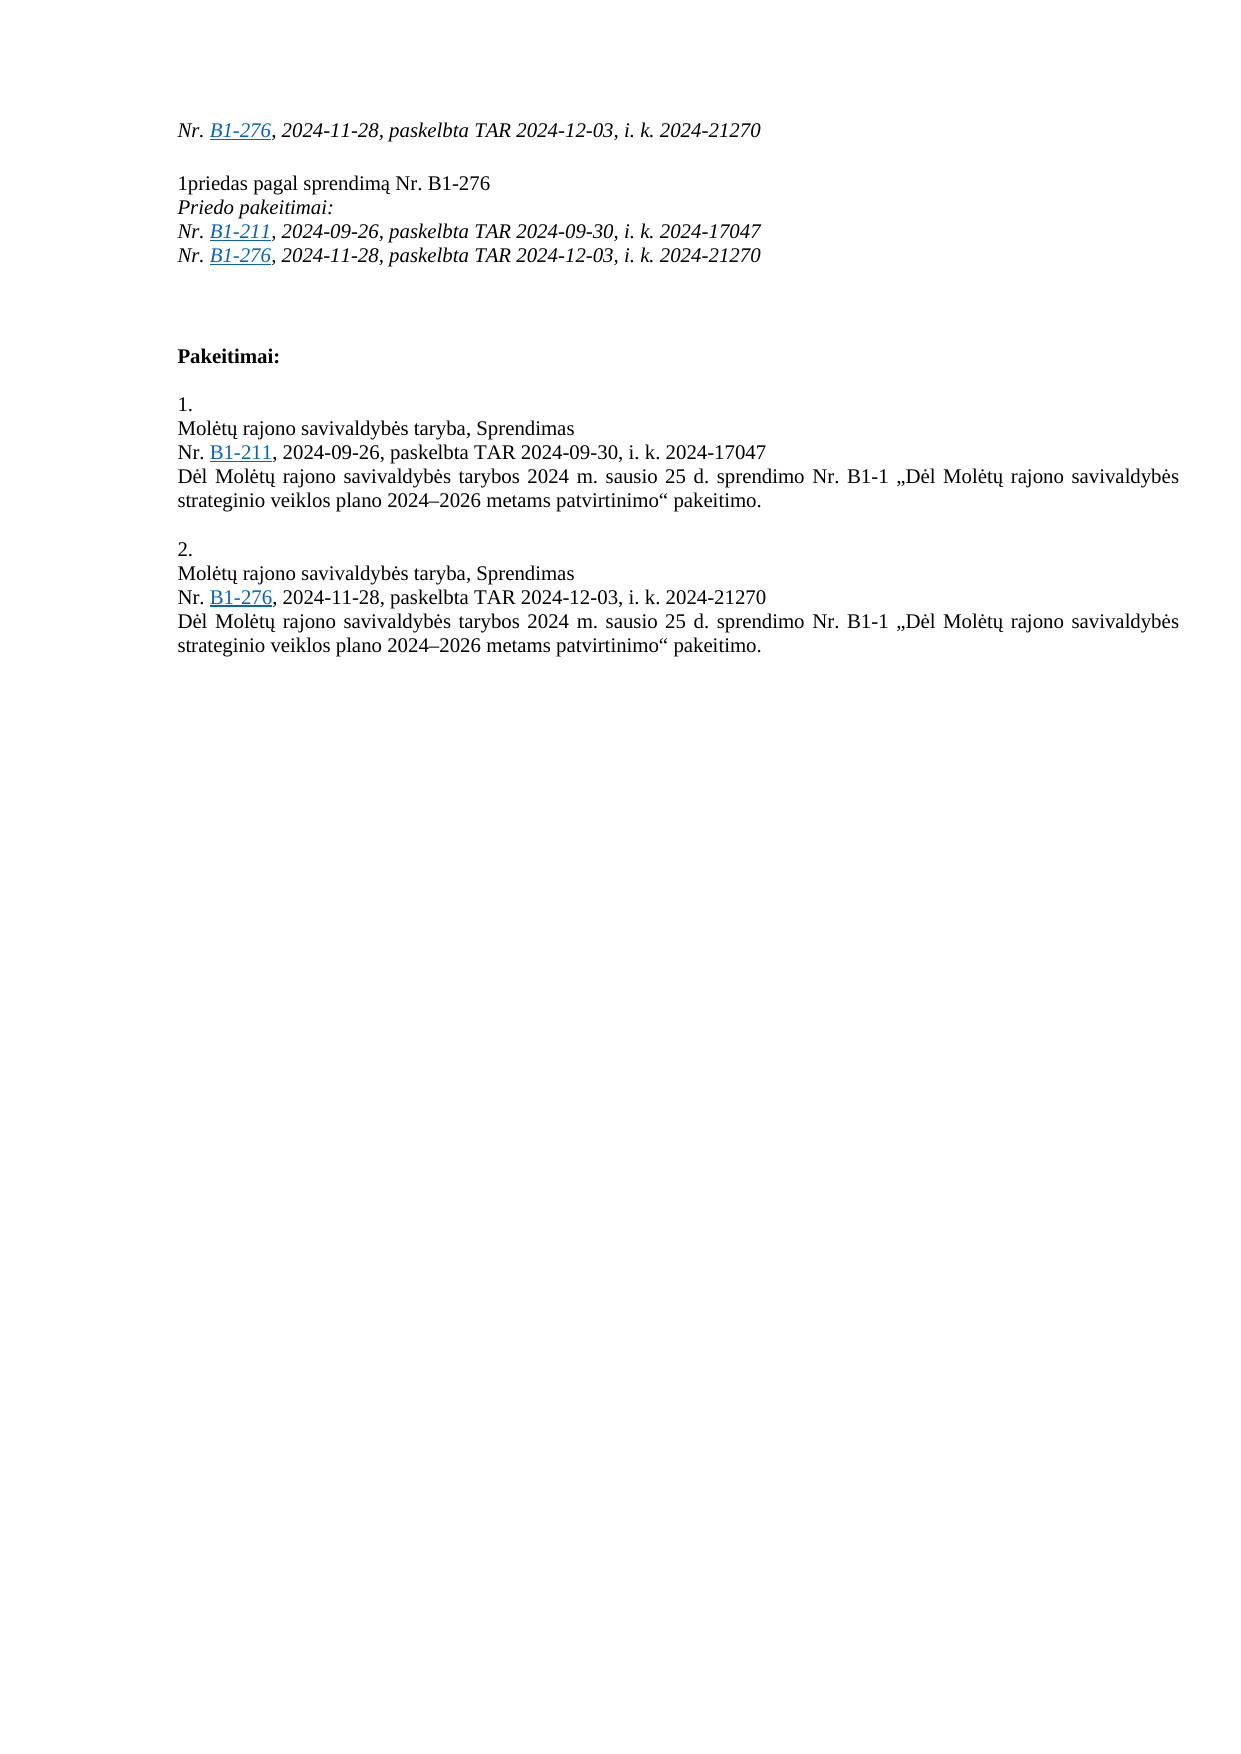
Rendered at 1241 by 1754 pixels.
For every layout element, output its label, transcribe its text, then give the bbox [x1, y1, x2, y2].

text Pakeitimai: [177, 344, 1181, 368]
text 1priedas pagal sprendimą Nr. B1-276 [177, 171, 1181, 195]
text Nr. B1-211, 2024-09-26, paskelbta TAR 2024-09-30, i. k. 2024-17047 [177, 440, 1181, 464]
text Nr. B1-211, 2024-09-26, paskelbta TAR 2024-09-30, i. k. 2024-17047 [177, 219, 1181, 243]
text Molėtų rajono savivaldybės taryba, Sprendimas [177, 416, 1181, 440]
text 2. [177, 537, 1181, 561]
text Dėl Molėtų rajono savivaldybės tarybos 2024 m. sausio 25 d. sprendimo Nr. B1-1 „Dėl Molėtų rajono savivaldybės strateginio veiklos plano 2024–2026 metams patvirtinimo“ pakeitimo. [177, 464, 1181, 512]
text Priedo pakeitimai: [177, 195, 1181, 219]
text Nr. B1-276, 2024-11-28, paskelbta TAR 2024-12-03, i. k. 2024-21270 [177, 585, 1181, 609]
text Dėl Molėtų rajono savivaldybės tarybos 2024 m. sausio 25 d. sprendimo Nr. B1-1 „Dėl Molėtų rajono savivaldybės strateginio veiklos plano 2024–2026 metams patvirtinimo“ pakeitimo. [177, 609, 1181, 657]
text Nr. B1-276, 2024-11-28, paskelbta TAR 2024-12-03, i. k. 2024-21270 [177, 243, 1181, 267]
text Nr. B1-276, 2024-11-28, paskelbta TAR 2024-12-03, i. k. 2024-21270 [177, 118, 1181, 142]
text Molėtų rajono savivaldybės taryba, Sprendimas [177, 561, 1181, 585]
text 1. [177, 392, 1181, 416]
